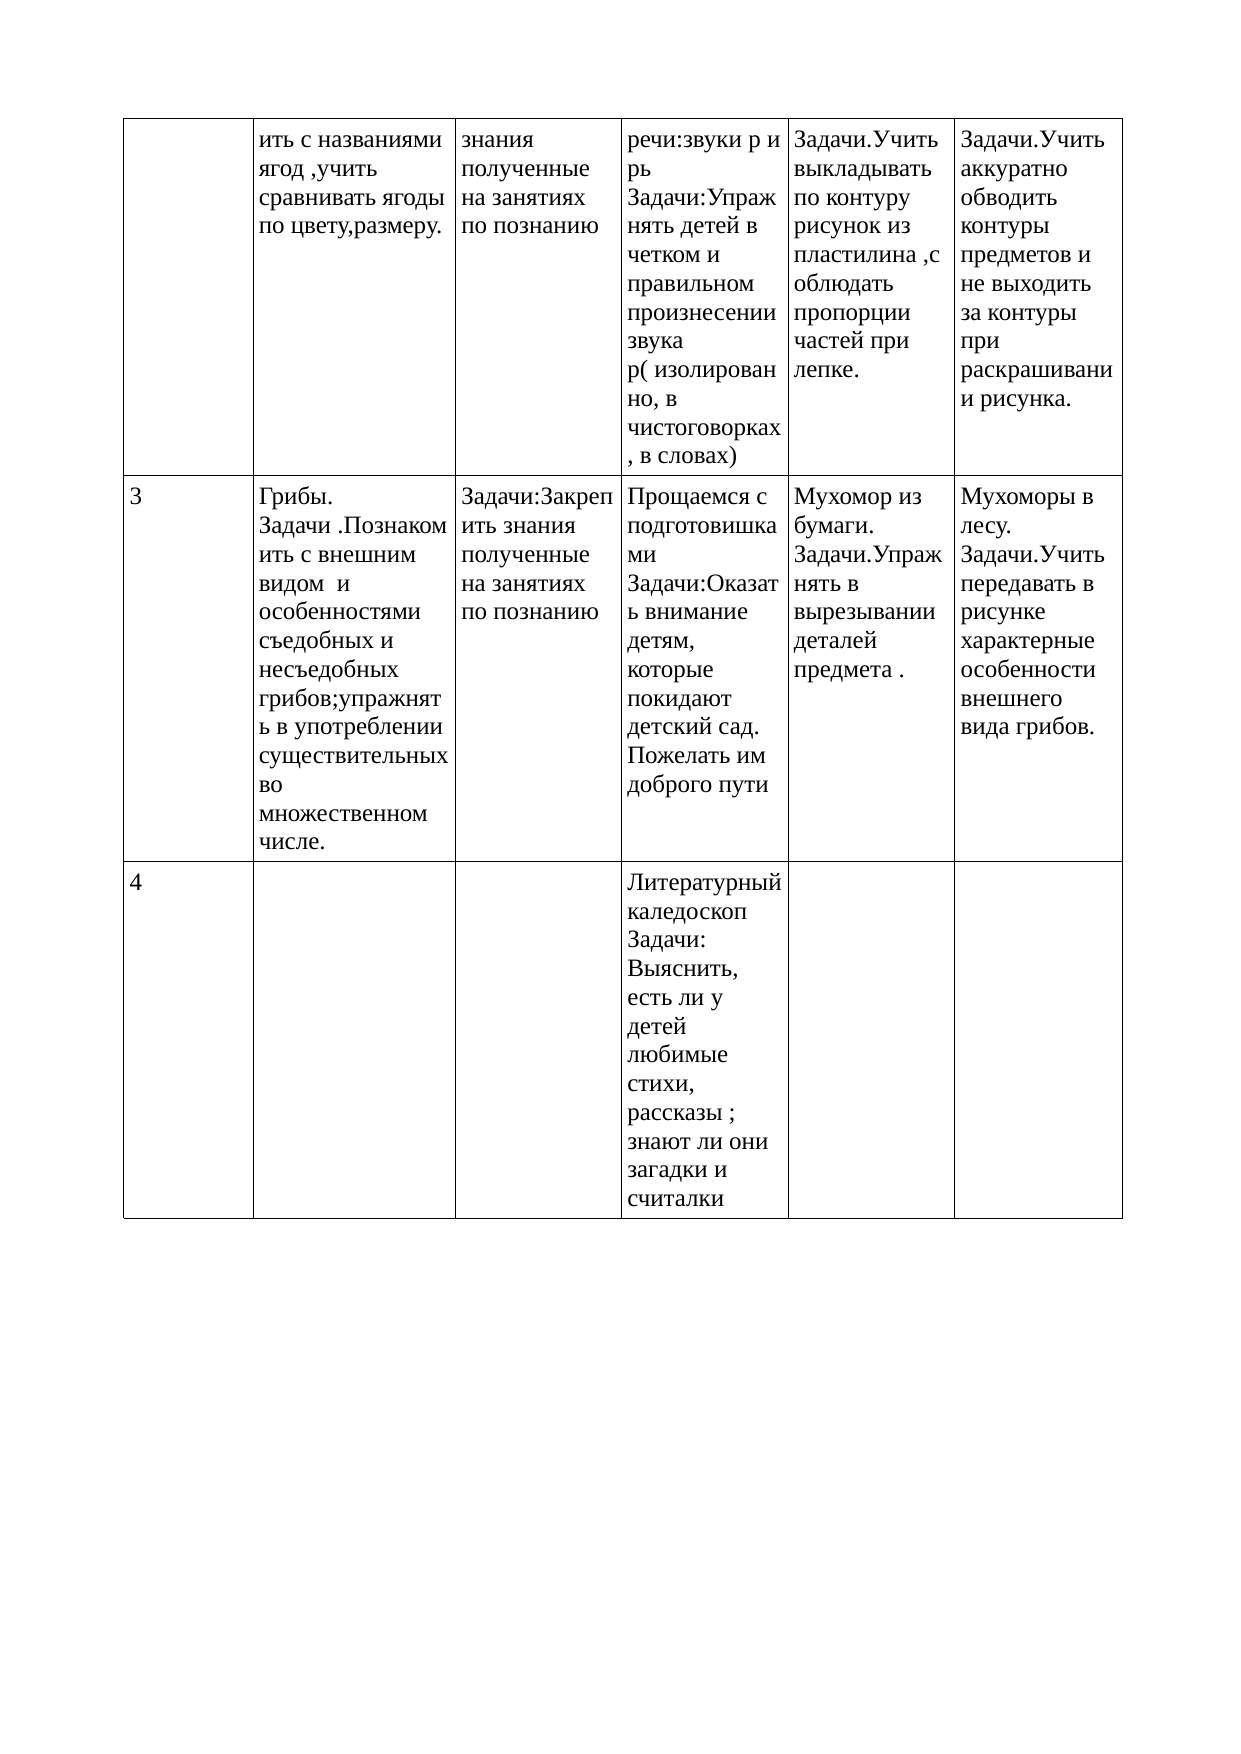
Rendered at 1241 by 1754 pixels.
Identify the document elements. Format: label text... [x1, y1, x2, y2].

table_cell [456, 862, 621, 1218]
table_cell [955, 862, 1122, 1218]
table_cell ить с названиями ягод ,учить сравнивать ягоды по цвету,размеру. [254, 119, 455, 475]
table_cell [124, 119, 253, 475]
table_cell [254, 862, 455, 1218]
table_cell Мухомор из бумаги. Задачи.Упражнять в вырезывании деталей предмета . [789, 476, 954, 861]
table_cell Мухоморы в лесу. Задачи.Учить передавать в рисунке характерные особенности внешнего вида грибов. [955, 476, 1122, 861]
table_cell Задачи:Закрепить знания полученные на занятиях по познанию [456, 476, 621, 861]
table_cell 4 [124, 862, 253, 1218]
table_cell Задачи.Учить выкладывать по контуру рисунок из пластилина ,соблюдать пропорции частей при лепке. [789, 119, 954, 475]
table_cell [789, 862, 954, 1218]
table_cell Грибы. Задачи .Познакомить с внешним видом и особенностями съедобных и несъедобных грибов;упражнять в употреблении существительных во множественном числе. [254, 476, 455, 861]
table_cell 3 [124, 476, 253, 861]
table_cell Литературный каледоскоп Задачи: Выяснить, есть ли у детей любимые стихи, рассказы ; знают ли они загадки и считалки [622, 862, 788, 1218]
table_cell речи:звуки р и рь Задачи:Упражнять детей в четком и правильном произнесении звука р( изолированно, в чистоговорках, в словах) [622, 119, 788, 475]
table_cell знания полученные на занятиях по познанию [456, 119, 621, 475]
table_cell Задачи.Учить аккуратно обводить контуры предметов и не выходить за контуры при раскрашивании рисунка. [955, 119, 1122, 475]
table_cell Прощаемся с подготовишками Задачи:Оказать внимание детям, которые покидают детский сад. Пожелать им доброго пути [622, 476, 788, 861]
